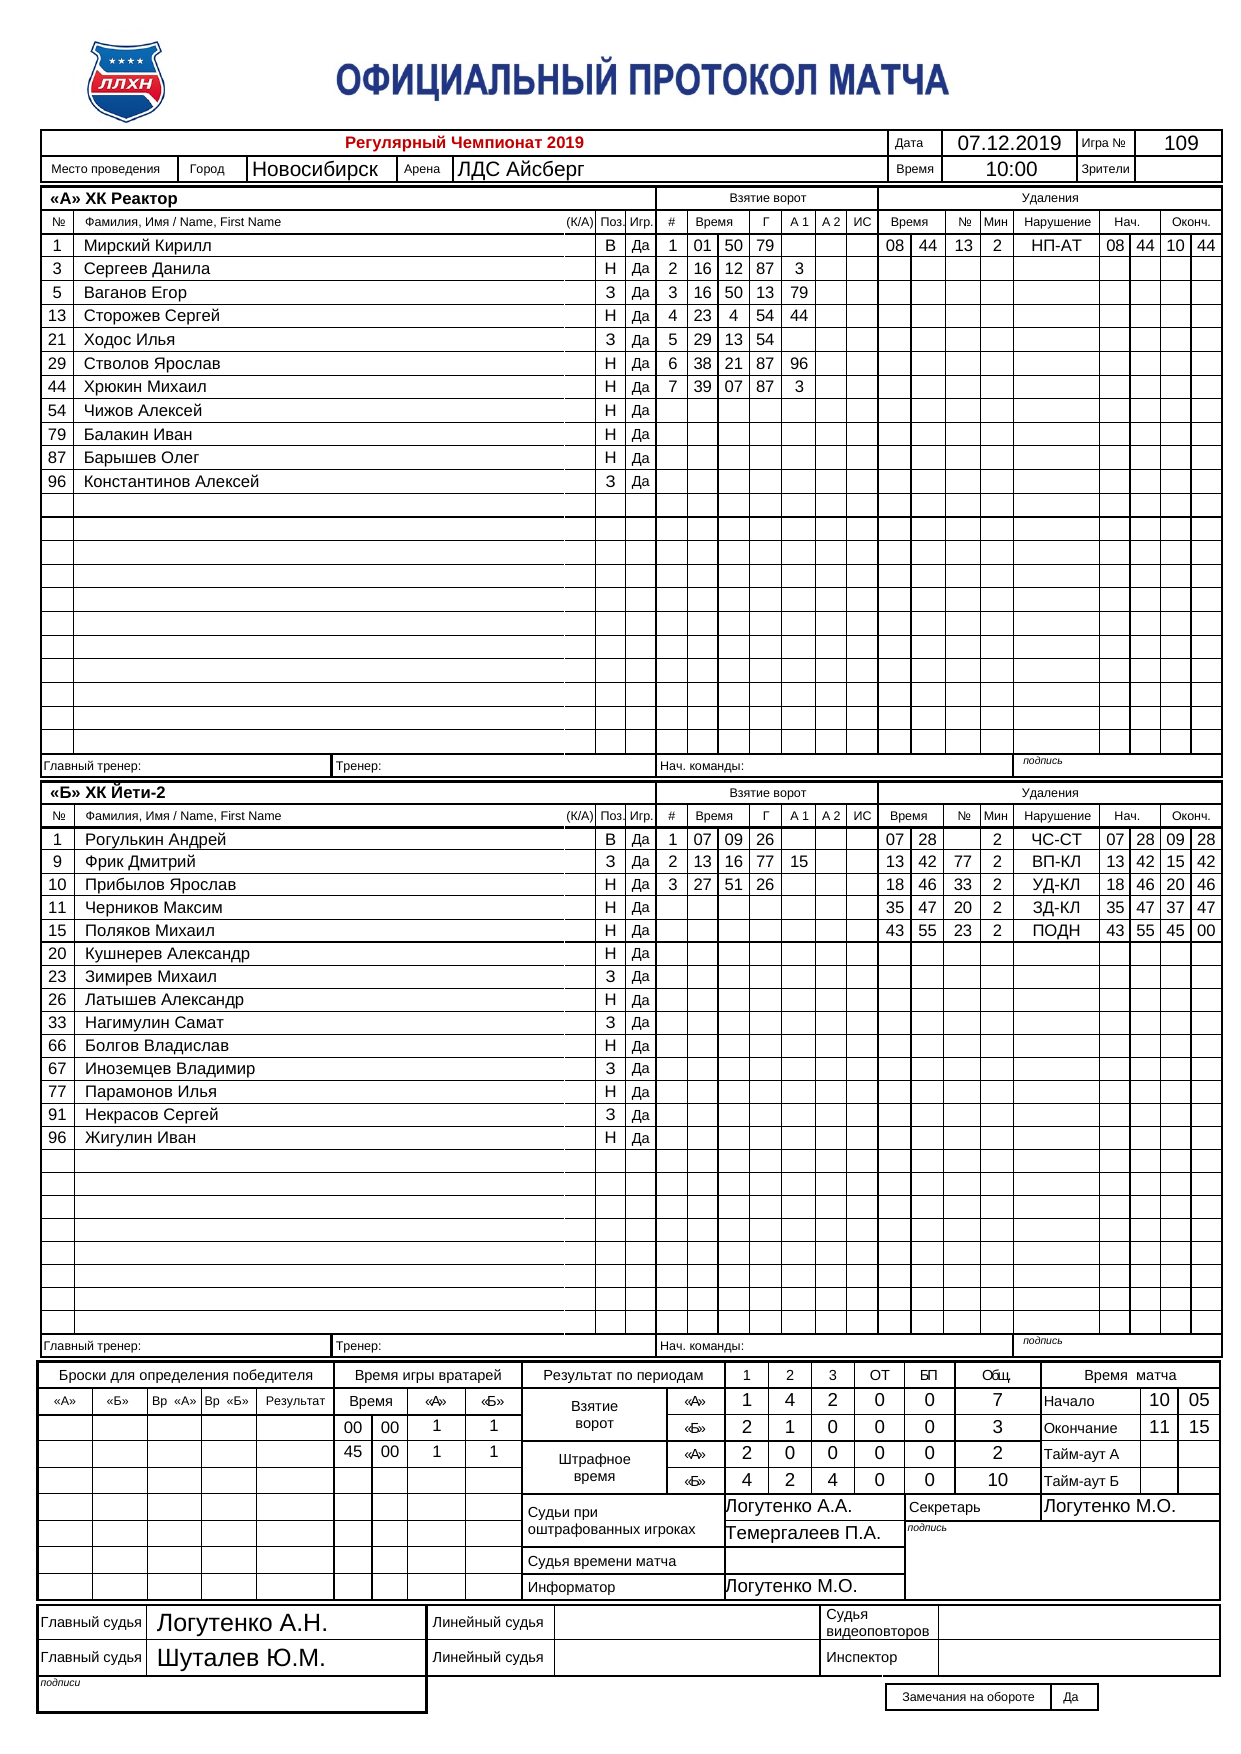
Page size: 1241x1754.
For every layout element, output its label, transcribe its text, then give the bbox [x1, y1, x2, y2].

table_cell 01 [688, 235, 717, 256]
table_cell Да [626, 1104, 655, 1126]
table_cell [847, 494, 877, 516]
table_cell НП-АТ [1014, 235, 1099, 256]
table_cell 07 [1100, 829, 1129, 849]
table_cell Зимирев Михаил [75, 966, 564, 987]
table_cell [912, 1035, 943, 1057]
table_cell [1131, 518, 1160, 540]
table_cell [719, 636, 749, 658]
table_cell [944, 1012, 980, 1033]
table_cell 0 [855, 1415, 904, 1440]
table_cell [719, 943, 749, 964]
table_cell Да [626, 257, 655, 280]
table_cell 44 [1192, 235, 1221, 256]
table_cell [879, 943, 910, 964]
table_cell [657, 1288, 687, 1310]
table_cell [847, 352, 877, 374]
table_cell 0 [905, 1442, 954, 1467]
table_cell 23 [688, 305, 717, 327]
table_cell [565, 1196, 595, 1218]
table_cell [782, 659, 815, 682]
table_cell [1161, 1242, 1190, 1264]
table_cell Стволов Ярослав [74, 352, 564, 374]
table_cell [74, 730, 564, 753]
table_cell 2 [657, 257, 687, 280]
table_cell [202, 1468, 256, 1493]
table_cell Да [626, 874, 655, 895]
table_cell [719, 588, 749, 611]
table_cell # [657, 211, 687, 233]
table_cell [1161, 683, 1190, 706]
table_cell [565, 1311, 595, 1333]
table_cell [816, 1242, 846, 1264]
table_cell [373, 1494, 407, 1520]
table_cell [782, 1012, 815, 1033]
table_cell [750, 730, 781, 753]
table_header 1 [726, 1363, 768, 1387]
table_cell [257, 1547, 333, 1573]
table_cell [847, 1104, 877, 1126]
table_cell Игр. [626, 211, 655, 233]
table_cell 45 [335, 1441, 371, 1467]
table_cell [1131, 305, 1160, 327]
table_cell [981, 470, 1013, 493]
table_cell [981, 281, 1013, 303]
table_cell Главный тренер: [42, 1335, 330, 1356]
table_cell [946, 352, 980, 374]
table_cell [93, 1468, 147, 1493]
table_cell [148, 1547, 201, 1573]
table_cell [981, 446, 1013, 469]
table_cell А 2 [816, 211, 846, 233]
table_cell [981, 943, 1013, 964]
table_cell 0 [769, 1442, 811, 1467]
table_cell [719, 1150, 749, 1172]
table_cell [626, 518, 655, 540]
table_cell [912, 707, 945, 729]
table_cell Парамонов Илья [75, 1081, 564, 1103]
table_cell [1014, 966, 1099, 987]
table_cell [1014, 1311, 1099, 1333]
table_cell [657, 518, 687, 540]
table_cell [466, 1468, 521, 1493]
table_cell [93, 1574, 147, 1599]
table_cell Да [626, 470, 655, 493]
table_cell [719, 423, 749, 445]
table_cell [847, 1081, 877, 1103]
table_cell [719, 565, 749, 587]
table_cell [42, 612, 73, 634]
table_cell [1100, 1081, 1129, 1103]
table_cell Поляков Михаил [75, 920, 564, 941]
table_cell [847, 541, 877, 564]
table_cell 1 [42, 235, 73, 256]
table_cell Черников Максим [75, 896, 564, 918]
table_cell [816, 1058, 846, 1079]
table_cell [719, 896, 749, 918]
table_cell [879, 1173, 910, 1195]
table_cell [466, 1547, 521, 1573]
table_cell [946, 494, 980, 516]
table_cell [1014, 683, 1099, 706]
table_cell 7 [956, 1389, 1040, 1413]
table_cell Барышев Олег [74, 446, 564, 469]
table_cell Логутенко А.Н. [147, 1606, 425, 1639]
table_cell [1014, 494, 1099, 516]
table_cell [1100, 541, 1129, 564]
table_cell [944, 1127, 980, 1149]
table_cell Оконч. [1161, 211, 1221, 233]
table_cell Линейный судья [428, 1640, 554, 1675]
table_cell [719, 683, 749, 706]
table_cell Да [626, 281, 655, 303]
table_cell [202, 1574, 256, 1599]
table_cell [688, 1012, 717, 1033]
table_cell [565, 707, 595, 729]
table_cell [565, 659, 595, 682]
table_cell [912, 636, 945, 658]
table_cell [626, 1265, 655, 1287]
table_cell [1131, 1150, 1160, 1172]
table_cell [596, 636, 625, 658]
table_cell [1161, 376, 1190, 398]
table_cell [847, 1196, 877, 1218]
table_cell [74, 518, 564, 540]
table_cell 09 [719, 829, 749, 849]
table_cell [847, 281, 877, 303]
table_cell [202, 1494, 256, 1520]
table_cell [847, 1265, 877, 1287]
table_cell УД-КЛ [1014, 874, 1099, 895]
table_cell [657, 896, 687, 918]
table_cell [879, 683, 910, 706]
table_cell 2 [981, 850, 1013, 872]
table_cell [946, 328, 980, 351]
table_cell [596, 683, 625, 706]
table_cell [1014, 423, 1099, 445]
table_cell 15 [1179, 1415, 1219, 1440]
table_cell 08 [1100, 235, 1129, 256]
table_cell Линейный судья [428, 1606, 554, 1639]
table_cell [596, 730, 625, 753]
table_cell [1192, 494, 1221, 516]
table_cell 15 [42, 920, 74, 941]
table_cell [847, 470, 877, 493]
table_cell [879, 518, 910, 540]
table_cell Инспектор [821, 1640, 938, 1675]
table_cell [816, 1012, 846, 1033]
table_cell [1014, 659, 1099, 682]
table_cell 00 [373, 1416, 407, 1440]
table_cell [879, 1127, 910, 1149]
table_cell 4 [657, 305, 687, 327]
table_cell [944, 966, 980, 987]
table_cell [879, 1150, 910, 1172]
table_cell ЛДС Айсберг [454, 157, 887, 181]
table_cell Тайм-аут А [1042, 1441, 1140, 1467]
table_cell [719, 730, 749, 753]
table_cell [879, 305, 910, 327]
table_cell [565, 896, 595, 918]
table_cell [816, 966, 846, 987]
table_cell [946, 518, 980, 540]
table_cell [816, 1173, 846, 1195]
table_cell [466, 1494, 521, 1520]
table_cell [1192, 683, 1221, 706]
table_cell [257, 1494, 333, 1520]
table_cell [1192, 588, 1221, 611]
table_cell [657, 541, 687, 564]
table_cell [944, 1242, 980, 1264]
table_cell [1161, 707, 1190, 729]
table_cell Латышев Александр [75, 989, 564, 1011]
table_cell [750, 541, 781, 564]
table_cell [1014, 943, 1099, 964]
table_cell [1192, 1104, 1221, 1126]
table_cell [816, 518, 846, 540]
table_cell 28 [1131, 829, 1160, 849]
table_cell [657, 423, 687, 445]
table_cell [1100, 707, 1129, 729]
table_cell [946, 636, 980, 658]
table_cell ИС [847, 211, 877, 233]
table_cell [912, 1219, 943, 1241]
table_cell [1161, 565, 1190, 587]
table_cell 0 [812, 1442, 854, 1467]
table_cell [688, 1081, 717, 1103]
table_cell [847, 1173, 877, 1195]
table_header 109 [1136, 131, 1221, 155]
table_cell [750, 565, 781, 587]
table_cell [981, 423, 1013, 445]
table_cell [782, 943, 815, 964]
table_cell [816, 1035, 846, 1057]
table_cell 21 [719, 352, 749, 374]
table_cell 0 [905, 1389, 954, 1413]
table_cell 2 [981, 874, 1013, 895]
table_cell [847, 1288, 877, 1310]
table_cell Иноземцев Владимир [75, 1058, 564, 1079]
table_cell [565, 612, 595, 634]
table_cell [1192, 1012, 1221, 1033]
table_cell 3 [657, 874, 687, 895]
table_cell [1014, 565, 1099, 587]
table_cell [944, 829, 980, 849]
table_cell [657, 1058, 687, 1079]
table_cell [1100, 1288, 1129, 1310]
table_cell [816, 920, 846, 941]
table_cell 54 [42, 399, 73, 422]
table_cell [719, 1288, 749, 1310]
table_cell [981, 683, 1013, 706]
table_cell 4 [726, 1468, 768, 1493]
table_cell [688, 470, 717, 493]
table_cell [816, 328, 846, 351]
table_cell [688, 659, 717, 682]
table_cell [816, 1127, 846, 1149]
table_cell [1192, 1196, 1221, 1218]
table_cell «Б» [668, 1468, 724, 1493]
table_cell [1131, 565, 1160, 587]
table_cell [74, 636, 564, 658]
table_cell [74, 683, 564, 706]
table_cell № [946, 211, 980, 233]
table_cell [879, 588, 910, 611]
table_cell [1100, 989, 1129, 1011]
table_cell 1 [769, 1415, 811, 1440]
table_cell [946, 446, 980, 469]
table_cell [565, 829, 595, 849]
table_cell Фамилия, Имя / Name, First Name [75, 805, 565, 826]
table_cell [657, 730, 687, 753]
table_cell [946, 257, 980, 280]
table_cell Нагимулин Самат [75, 1012, 564, 1033]
table_cell [847, 1127, 877, 1149]
table_cell [1192, 636, 1221, 658]
table_cell [1014, 1288, 1099, 1310]
table_cell 1 [408, 1441, 465, 1467]
table_cell 10 [1161, 235, 1190, 256]
table_cell [939, 1640, 1219, 1675]
table_cell Тренер: [333, 755, 655, 776]
table_header БП [905, 1363, 954, 1387]
table_cell 09 [1161, 829, 1190, 849]
table_cell [626, 1173, 655, 1195]
table_cell [1192, 943, 1221, 964]
table_cell [555, 1606, 819, 1639]
table_cell [782, 494, 815, 516]
table_cell [946, 423, 980, 445]
table_cell [1192, 1288, 1221, 1310]
table_cell [75, 1288, 564, 1310]
table_cell 3 [657, 281, 687, 303]
table_cell [847, 612, 877, 634]
table_cell [816, 541, 846, 564]
table_cell [1100, 1058, 1129, 1079]
table_cell [688, 1104, 717, 1126]
table_cell [1014, 1196, 1099, 1218]
table_cell [782, 829, 815, 849]
table_cell Поз. [596, 211, 625, 233]
table_cell [688, 1173, 717, 1195]
table_cell [75, 1173, 564, 1195]
table_cell 10 [956, 1468, 1040, 1493]
table_cell [565, 565, 595, 587]
table_cell [1131, 636, 1160, 658]
table_cell [1192, 659, 1221, 682]
table_cell [719, 446, 749, 469]
table_cell 16 [688, 257, 717, 280]
table_cell [946, 683, 980, 706]
table_cell Да [626, 399, 655, 422]
table_cell 16 [719, 850, 749, 872]
table_cell [816, 1265, 846, 1287]
table_cell Кушнерев Александр [75, 943, 564, 964]
table_cell [847, 874, 877, 895]
table_cell Нач. команды: [657, 755, 1012, 776]
table_cell [1131, 446, 1160, 469]
table_cell [750, 1173, 781, 1195]
table_cell 44 [912, 235, 945, 256]
table_cell [1131, 1081, 1160, 1103]
table_cell [782, 920, 815, 941]
table_cell Прибылов Ярослав [75, 874, 564, 895]
table_cell [879, 1104, 910, 1126]
table_cell [879, 1265, 910, 1287]
table_cell [1192, 1127, 1221, 1149]
table_cell [74, 565, 564, 587]
table_cell [879, 257, 910, 280]
table_cell [879, 565, 910, 587]
table_cell [719, 989, 749, 1011]
table_cell [782, 707, 815, 729]
table_cell 55 [1131, 920, 1160, 941]
table_cell [657, 1265, 687, 1287]
table_cell [657, 659, 687, 682]
table_cell [657, 707, 687, 729]
table_cell [816, 829, 846, 849]
table_cell [75, 1196, 564, 1218]
table_cell [1192, 1035, 1221, 1057]
table_cell подписи [39, 1677, 425, 1711]
table_cell [816, 352, 846, 374]
table_cell [148, 1441, 201, 1467]
table_cell [1141, 1441, 1177, 1467]
table_cell [879, 966, 910, 987]
table_cell [1192, 281, 1221, 303]
table_cell 87 [750, 257, 781, 280]
table_cell 42 [912, 850, 943, 872]
table_cell [782, 1127, 815, 1149]
table_cell [847, 829, 877, 849]
table_cell [816, 1311, 846, 1333]
table_cell 00 [373, 1441, 407, 1467]
table_cell [565, 1288, 595, 1310]
table_cell [1014, 328, 1099, 351]
table_cell [750, 1127, 781, 1149]
table_cell [879, 1288, 910, 1310]
table_cell [93, 1441, 147, 1467]
table_cell 79 [782, 281, 815, 303]
table_cell [912, 470, 945, 493]
table_cell Главный судья [39, 1640, 146, 1675]
table_cell [1100, 636, 1129, 658]
table_cell Рогулькин Андрей [75, 829, 564, 849]
table_cell [782, 446, 815, 469]
table_header Время матча [1042, 1363, 1219, 1387]
table_cell [565, 1150, 595, 1172]
table_cell [750, 659, 781, 682]
table_cell [719, 659, 749, 682]
table_cell [912, 612, 945, 634]
table_cell [816, 896, 846, 918]
table_cell [1131, 1173, 1160, 1195]
table_cell [816, 1150, 846, 1172]
table_cell [1192, 470, 1221, 493]
table_cell [847, 659, 877, 682]
table_cell [847, 1150, 877, 1172]
table_cell [719, 1242, 749, 1264]
table_cell 10:00 [943, 157, 1076, 181]
table_cell [1136, 157, 1221, 181]
table_cell [657, 612, 687, 634]
table_cell [688, 636, 717, 658]
table_header Удаления [879, 188, 1221, 209]
table_cell 55 [912, 920, 943, 941]
table_header 3 [812, 1363, 854, 1387]
table_cell Балакин Иван [74, 423, 564, 445]
table_cell [626, 659, 655, 682]
table_cell [1014, 305, 1099, 327]
table_cell [688, 920, 717, 941]
table_cell [782, 1150, 815, 1172]
table_cell [879, 446, 910, 469]
table_cell [750, 636, 781, 658]
table_cell [912, 541, 945, 564]
table_cell [782, 541, 815, 564]
table_cell [1131, 328, 1160, 351]
table_cell [1161, 423, 1190, 445]
table_cell [1161, 1311, 1190, 1333]
table_cell [946, 588, 980, 611]
table_cell ИС [847, 805, 877, 826]
table_cell [626, 565, 655, 587]
table_cell [816, 446, 846, 469]
table_cell Да [626, 989, 655, 1011]
table_cell [879, 1035, 910, 1057]
table_cell [1192, 541, 1221, 564]
table_cell [1161, 1012, 1190, 1033]
table_cell [981, 659, 1013, 682]
table_cell Нач. [1100, 805, 1160, 826]
table_cell ЧС-СТ [1014, 829, 1099, 849]
table_cell [981, 1012, 1013, 1033]
table_cell [1192, 1242, 1221, 1264]
table_cell [912, 1127, 943, 1149]
table_cell [626, 588, 655, 611]
table_cell [816, 636, 846, 658]
table_cell [335, 1468, 371, 1493]
table_cell [719, 1012, 749, 1033]
table_cell [657, 943, 687, 964]
table_cell [912, 565, 945, 587]
table_cell З [596, 1104, 625, 1126]
table_cell [879, 470, 910, 493]
table_cell [1099, 1682, 1220, 1711]
table_header Игра № [1078, 131, 1134, 155]
table_cell [1014, 541, 1099, 564]
table_cell [466, 1521, 521, 1546]
table_cell [719, 1127, 749, 1149]
table_cell 00 [1192, 920, 1221, 941]
table_cell [596, 1311, 625, 1333]
table_cell Результат [257, 1389, 333, 1413]
table_cell [816, 874, 846, 895]
table_cell [879, 1219, 910, 1241]
table_cell 2 [812, 1389, 854, 1413]
table_cell [750, 1265, 781, 1287]
table_cell [847, 1035, 877, 1057]
table_cell [981, 494, 1013, 516]
table_cell [1192, 730, 1221, 753]
table_cell [750, 683, 781, 706]
table_cell 07 [688, 829, 717, 849]
table_cell [688, 399, 717, 422]
table_cell [782, 588, 815, 611]
table_cell 27 [688, 874, 717, 895]
table_cell 79 [42, 423, 73, 445]
table_cell [981, 1219, 1013, 1241]
table_cell [816, 305, 846, 327]
table_cell Ходос Илья [74, 328, 564, 351]
table_cell [946, 281, 980, 303]
table_cell [1100, 1127, 1129, 1149]
table_cell [565, 850, 595, 872]
table_cell [1131, 1035, 1160, 1057]
table_cell 67 [42, 1058, 74, 1079]
table_cell [565, 328, 595, 351]
table_cell [750, 1242, 781, 1264]
table_cell [657, 399, 687, 422]
table_cell 44 [782, 305, 815, 327]
table_cell 2 [657, 850, 687, 872]
table_cell [816, 1104, 846, 1126]
table_cell 2 [956, 1442, 1040, 1467]
table_cell [883, 1677, 1220, 1681]
table_cell [657, 1150, 687, 1172]
table_cell [565, 494, 595, 516]
table_header «А» ХК Реактор [42, 188, 655, 209]
table_cell [944, 1058, 980, 1079]
table_cell [782, 1035, 815, 1057]
table_cell [816, 588, 846, 611]
table_cell [1179, 1441, 1219, 1467]
table_cell [1161, 636, 1190, 658]
table_cell [657, 920, 687, 941]
table_cell 15 [782, 850, 815, 872]
table_cell 23 [42, 966, 74, 987]
table_cell 33 [944, 874, 980, 895]
table_cell Сторожев Сергей [74, 305, 564, 327]
table_cell Мирский Кирилл [74, 235, 564, 256]
table_cell [847, 730, 877, 753]
table_cell [1100, 376, 1129, 398]
table_cell [688, 730, 717, 753]
table_cell Информатор [523, 1575, 724, 1599]
table_cell [1100, 966, 1129, 987]
table_cell [335, 1574, 371, 1599]
table_cell [1192, 1150, 1221, 1172]
table_cell З [596, 1012, 625, 1033]
table_cell [148, 1574, 201, 1599]
table_cell 77 [750, 850, 781, 872]
table_cell [847, 683, 877, 706]
table_cell Темергалеев П.А. [726, 1521, 904, 1546]
table_cell [626, 1219, 655, 1241]
table_cell 77 [944, 850, 980, 872]
table_cell [1161, 494, 1190, 516]
table_cell Да [626, 896, 655, 918]
table_cell [74, 707, 564, 729]
table_cell 42 [1192, 850, 1221, 872]
table_cell З [596, 850, 625, 872]
table_cell Да [626, 943, 655, 964]
table_cell [688, 966, 717, 987]
table_cell [782, 1219, 815, 1241]
table_cell 1 [726, 1389, 768, 1413]
table_header Да [1052, 1685, 1097, 1709]
table_cell [42, 518, 73, 540]
table_cell [946, 541, 980, 564]
table_cell 77 [42, 1081, 74, 1103]
table_cell [981, 399, 1013, 422]
table_cell [847, 920, 877, 941]
table_cell [1161, 588, 1190, 611]
table_cell [816, 1196, 846, 1218]
table_cell [39, 1416, 92, 1440]
table_cell [1131, 659, 1160, 682]
table_cell [816, 730, 846, 753]
table_cell [816, 707, 846, 729]
table_cell [879, 636, 910, 658]
table_cell [1161, 1035, 1190, 1057]
table_cell [657, 494, 687, 516]
table_cell [1161, 966, 1190, 987]
table_cell [912, 518, 945, 540]
table_cell [1131, 707, 1160, 729]
table_cell [944, 1288, 980, 1310]
table_cell Фрик Дмитрий [75, 850, 564, 872]
table_cell [782, 518, 815, 540]
table_cell [408, 1521, 465, 1546]
table_cell [782, 1265, 815, 1287]
table_cell [750, 1311, 781, 1333]
table_cell [42, 707, 73, 729]
table_cell [750, 1150, 781, 1172]
table_cell [75, 1265, 564, 1287]
table_cell 0 [855, 1389, 904, 1413]
table_cell Жигулин Иван [75, 1127, 564, 1149]
table_cell Шуталев Ю.М. [147, 1640, 425, 1675]
table_cell [912, 659, 945, 682]
table_cell [816, 1219, 846, 1241]
table_cell [596, 1288, 625, 1310]
table_cell [1100, 328, 1129, 351]
table_cell [373, 1521, 407, 1546]
table_cell А 2 [816, 805, 846, 826]
table_cell 2 [769, 1468, 811, 1493]
table_cell [565, 541, 595, 564]
table_cell [879, 730, 910, 753]
table_cell [1131, 612, 1160, 634]
table_cell [657, 1104, 687, 1126]
table_cell [93, 1547, 147, 1573]
table_cell [148, 1468, 201, 1493]
table_cell [688, 943, 717, 964]
table_cell [912, 588, 945, 611]
table_cell [912, 730, 945, 753]
table_cell 4 [769, 1389, 811, 1413]
table_cell [946, 707, 980, 729]
table_cell 50 [719, 281, 749, 303]
table_cell «Б» [668, 1415, 724, 1440]
table_cell [657, 1196, 687, 1218]
table_cell [912, 305, 945, 327]
table_cell Тайм-аут Б [1042, 1468, 1140, 1493]
table_cell 26 [750, 829, 781, 849]
table_cell [42, 636, 73, 658]
table_cell [1100, 518, 1129, 540]
table_cell [565, 399, 595, 422]
table_header Взятие ворот [657, 188, 877, 209]
table_cell [1100, 470, 1129, 493]
table_cell [1131, 730, 1160, 753]
table_cell [1014, 1265, 1099, 1287]
table_cell [912, 1242, 943, 1264]
table_cell [74, 588, 564, 611]
table_cell [981, 1311, 1013, 1333]
table_cell 35 [1100, 896, 1129, 918]
table_cell 7 [657, 376, 687, 398]
table_cell [847, 1058, 877, 1079]
table_cell [1014, 1150, 1099, 1172]
table_cell [428, 1677, 882, 1711]
table_cell [944, 1173, 980, 1195]
table_cell 1 [657, 235, 687, 256]
table_cell [1014, 1219, 1099, 1241]
table_cell [719, 707, 749, 729]
table_cell [1014, 636, 1099, 658]
table_cell [847, 588, 877, 611]
table_cell [565, 989, 595, 1011]
table_cell [750, 943, 781, 964]
table_cell Логутенко М.О. [726, 1575, 904, 1599]
table_cell [1161, 612, 1190, 634]
table_cell Главный тренер: [42, 755, 330, 776]
table_cell Начало [1042, 1389, 1140, 1413]
table_cell Арена [398, 157, 452, 181]
table_cell [750, 1219, 781, 1241]
table_cell [782, 470, 815, 493]
table_cell [565, 730, 595, 753]
table_cell [657, 636, 687, 658]
table_cell [75, 1150, 564, 1172]
table_cell [565, 423, 595, 445]
table_cell [816, 235, 846, 256]
table_cell Вр «А» [148, 1389, 201, 1413]
table_cell Н [596, 1127, 625, 1149]
table_cell [782, 730, 815, 753]
table_cell [626, 707, 655, 729]
table_header 07.12.2019 [943, 131, 1076, 155]
table_cell Н [596, 874, 625, 895]
table_cell З [596, 281, 625, 303]
table_cell [981, 1150, 1013, 1172]
table_cell [1100, 1012, 1129, 1033]
table_cell [657, 588, 687, 611]
table_cell [782, 896, 815, 918]
table_cell Да [626, 829, 655, 849]
table_header Удаления [879, 783, 1221, 803]
table_header Результат по периодам [523, 1363, 724, 1387]
table_cell 43 [1100, 920, 1129, 941]
table_header Общ. [956, 1363, 1040, 1387]
table_cell [1014, 470, 1099, 493]
table_cell [912, 1150, 943, 1172]
table_cell [1161, 257, 1190, 280]
table_cell [816, 943, 846, 964]
table_cell [688, 1127, 717, 1149]
table_cell [74, 541, 564, 564]
table_cell 66 [42, 1035, 74, 1057]
table_cell [912, 1104, 943, 1126]
table_cell 28 [1192, 829, 1221, 849]
table_cell [1161, 446, 1190, 469]
table_cell [596, 494, 625, 516]
table_cell 0 [905, 1415, 954, 1440]
table_cell 10 [1141, 1389, 1177, 1413]
table_cell [39, 1547, 92, 1573]
table_cell 0 [855, 1442, 904, 1467]
table_cell [1131, 1242, 1160, 1264]
table_cell [42, 1219, 74, 1241]
table_cell [373, 1468, 407, 1493]
table_cell [335, 1547, 371, 1573]
table_cell [565, 874, 595, 895]
table_cell Да [626, 966, 655, 987]
table_cell [981, 966, 1013, 987]
table_cell [981, 376, 1013, 398]
table_cell [879, 989, 910, 1011]
table_cell [750, 399, 781, 422]
table_cell [596, 707, 625, 729]
table_cell 13 [1100, 850, 1129, 872]
table_cell [912, 257, 945, 280]
table_cell Нарушение [1014, 211, 1099, 233]
table_cell [1100, 281, 1129, 303]
table_cell Да [626, 328, 655, 351]
table_cell [1192, 565, 1221, 587]
table_cell [879, 1196, 910, 1218]
table_cell [1161, 1288, 1190, 1310]
table_cell 87 [750, 352, 781, 374]
table_cell 44 [42, 376, 73, 398]
table_cell Н [596, 1081, 625, 1103]
table_cell Да [626, 235, 655, 256]
table_cell № [42, 805, 74, 826]
table_cell [1192, 1173, 1221, 1195]
table_cell [782, 1058, 815, 1079]
table_cell Судья видеоповторов [821, 1606, 938, 1639]
table_cell 21 [42, 328, 73, 351]
table_cell [981, 328, 1013, 351]
table_cell [782, 423, 815, 445]
table_cell [782, 1173, 815, 1195]
table_cell [981, 1196, 1013, 1218]
table_cell [657, 1311, 687, 1333]
table_cell [816, 257, 846, 280]
table_cell [912, 1265, 943, 1287]
table_cell З [596, 328, 625, 351]
table_cell [1161, 1150, 1190, 1172]
table_cell [1014, 399, 1099, 422]
table_cell «Б» [93, 1389, 147, 1413]
table_cell [565, 1058, 595, 1079]
table_cell Н [596, 305, 625, 327]
table_cell Н [596, 376, 625, 398]
table_cell [1100, 683, 1129, 706]
table_cell [373, 1547, 407, 1573]
table_header Взятие ворот [657, 783, 877, 803]
table_cell 47 [1131, 896, 1160, 918]
table_cell [719, 470, 749, 493]
table_cell [657, 683, 687, 706]
table_cell [1131, 541, 1160, 564]
table_cell [408, 1494, 465, 1520]
table_cell 15 [1161, 850, 1190, 872]
table_cell [1014, 352, 1099, 374]
table_cell [1161, 1196, 1190, 1218]
table_cell [912, 943, 943, 964]
table_cell [946, 470, 980, 493]
table_cell 2 [981, 920, 1013, 941]
table_cell [565, 281, 595, 303]
table_cell Поз. [596, 805, 625, 826]
table_cell [1161, 281, 1190, 303]
table_cell [1131, 1265, 1160, 1287]
table_cell 2 [981, 829, 1013, 849]
table_cell [1192, 1219, 1221, 1241]
table_cell Игр. [626, 805, 655, 826]
table_cell [1014, 588, 1099, 611]
table_cell Да [626, 376, 655, 398]
table_cell [719, 1219, 749, 1241]
table_cell [847, 989, 877, 1011]
table_cell [847, 399, 877, 422]
table_cell [42, 1311, 74, 1333]
table_cell [981, 707, 1013, 729]
table_cell 18 [879, 874, 910, 895]
table_cell [42, 659, 73, 682]
table_cell [1100, 1104, 1129, 1126]
table_cell 46 [1192, 874, 1221, 895]
table_cell [782, 612, 815, 634]
table_cell 37 [1161, 896, 1190, 918]
table_cell [946, 659, 980, 682]
table_cell [1192, 707, 1221, 729]
table_cell [1131, 399, 1160, 422]
table_cell [42, 683, 73, 706]
table_cell [42, 1150, 74, 1172]
table_cell [688, 1196, 717, 1218]
table_cell Да [626, 446, 655, 469]
table_cell [782, 235, 815, 256]
table_cell 47 [1192, 896, 1221, 918]
table_cell Главный судья [39, 1606, 146, 1639]
table_cell [879, 1058, 910, 1079]
table_cell [1192, 257, 1221, 280]
table_cell [912, 1311, 943, 1333]
table_cell [847, 1219, 877, 1241]
table_cell [782, 636, 815, 658]
table_cell [1161, 1104, 1190, 1126]
table_cell [1100, 612, 1129, 634]
table_cell 0 [812, 1415, 854, 1440]
table_cell Некрасов Сергей [75, 1104, 564, 1126]
table_cell [688, 518, 717, 540]
table_cell [719, 1196, 749, 1218]
table_cell [75, 1311, 564, 1333]
table_cell [565, 636, 595, 658]
table_cell [981, 1288, 1013, 1310]
table_cell 47 [912, 896, 943, 918]
table_cell [816, 683, 846, 706]
table_cell [1014, 1081, 1099, 1103]
table_cell Да [626, 423, 655, 445]
table_cell [626, 1288, 655, 1310]
table_cell [750, 518, 781, 540]
table_cell [657, 1219, 687, 1241]
table_cell [912, 966, 943, 987]
table_cell Секретарь [906, 1495, 1040, 1520]
table_cell 42 [1131, 850, 1160, 872]
table_cell [1131, 470, 1160, 493]
table_cell [1100, 423, 1129, 445]
table_cell [847, 1311, 877, 1333]
table_cell [1192, 328, 1221, 351]
table_cell 35 [879, 896, 910, 918]
table_cell [1192, 966, 1221, 987]
table_cell [626, 1242, 655, 1264]
table_cell 07 [879, 829, 910, 849]
table_cell [1100, 1173, 1129, 1195]
table_cell [42, 588, 73, 611]
table_cell [565, 305, 595, 327]
table_cell [657, 470, 687, 493]
table_cell Нач. команды: [657, 1335, 1012, 1356]
table_cell [1131, 966, 1160, 987]
table_cell [981, 1242, 1013, 1264]
table_cell [1192, 1311, 1221, 1333]
table_cell [1131, 1104, 1160, 1126]
table_cell [596, 565, 625, 587]
table_cell [565, 683, 595, 706]
table_cell [74, 659, 564, 682]
table_cell [912, 1196, 943, 1218]
table_cell [912, 1173, 943, 1195]
table_cell [596, 1150, 625, 1172]
table_cell [750, 1196, 781, 1218]
table_cell [408, 1547, 465, 1573]
table_cell [688, 707, 717, 729]
table_cell [1014, 1104, 1099, 1126]
table_cell [626, 1311, 655, 1333]
table_cell 4 [719, 305, 749, 327]
table_cell [1161, 1265, 1190, 1287]
table_cell [42, 541, 73, 564]
table_cell А 1 [782, 805, 815, 826]
table_cell [565, 518, 595, 540]
table_cell 11 [1141, 1415, 1177, 1440]
table_cell [981, 1081, 1013, 1103]
table_cell [1161, 518, 1190, 540]
table_cell [912, 683, 945, 706]
table_cell [719, 1265, 749, 1287]
table_cell 3 [782, 257, 815, 280]
table_cell [879, 281, 910, 303]
table_cell «А» [668, 1389, 724, 1413]
table_cell [565, 257, 595, 280]
table_cell 54 [750, 305, 781, 327]
table_cell [782, 1196, 815, 1218]
table_cell [750, 446, 781, 469]
table_cell [1100, 1242, 1129, 1264]
table_cell [596, 1173, 625, 1195]
table_cell [1100, 1035, 1129, 1057]
table_cell Время [879, 211, 945, 233]
table_cell З [596, 1058, 625, 1079]
table_cell [750, 470, 781, 493]
table_cell [1161, 1058, 1190, 1079]
table_cell [782, 565, 815, 587]
table_cell [565, 1081, 595, 1103]
table_cell [847, 850, 877, 872]
table_cell [1192, 1265, 1221, 1287]
table_cell [847, 636, 877, 658]
table_cell [1014, 1173, 1099, 1195]
table_cell [657, 1127, 687, 1149]
table_cell [816, 989, 846, 1011]
table_cell [596, 518, 625, 540]
table_cell Взятие ворот [523, 1389, 666, 1440]
table_cell подпись [1014, 1335, 1221, 1356]
table_cell [257, 1574, 333, 1599]
table_cell [466, 1574, 521, 1599]
table_cell [75, 1242, 564, 1264]
table_cell [719, 541, 749, 564]
table_cell 96 [782, 352, 815, 374]
table_cell [879, 1081, 910, 1103]
table_cell 38 [688, 352, 717, 374]
table_cell [847, 565, 877, 587]
table_cell Да [626, 305, 655, 327]
table_cell Зрители [1078, 157, 1134, 181]
table_cell Н [596, 896, 625, 918]
table_cell 2 [726, 1415, 768, 1440]
table_cell [565, 1242, 595, 1264]
table_cell 1 [42, 829, 74, 849]
table_cell [565, 1012, 595, 1033]
table_cell [688, 1242, 717, 1264]
table_cell [1131, 1127, 1160, 1149]
table_cell (К/А) [565, 805, 595, 826]
table_cell [1192, 423, 1221, 445]
table_cell [847, 1242, 877, 1264]
table_cell [148, 1416, 201, 1440]
table_cell Да [626, 1012, 655, 1033]
table_cell Ваганов Егор [74, 281, 564, 303]
table_cell [1161, 730, 1190, 753]
table_cell [565, 235, 595, 256]
table_cell [816, 423, 846, 445]
table_cell [944, 1081, 980, 1103]
table_cell 46 [1131, 874, 1160, 895]
table_cell [1192, 352, 1221, 374]
table_cell Место проведения [42, 157, 177, 181]
table_cell 0 [855, 1468, 904, 1493]
table_cell [981, 588, 1013, 611]
table_cell [750, 1081, 781, 1103]
table_cell [1131, 989, 1160, 1011]
table_cell [565, 376, 595, 398]
table_cell [42, 1288, 74, 1310]
table_cell 29 [688, 328, 717, 351]
table_cell [1161, 328, 1190, 351]
table_cell [688, 989, 717, 1011]
table_cell З [596, 966, 625, 987]
table_cell [879, 1012, 910, 1033]
table_cell [626, 494, 655, 516]
table_cell [719, 612, 749, 634]
table_cell Сергеев Данила [74, 257, 564, 280]
table_cell В [596, 235, 625, 256]
table_cell [688, 423, 717, 445]
table_cell [596, 659, 625, 682]
table_cell [912, 1012, 943, 1033]
table_cell [42, 1196, 74, 1218]
table_cell [981, 518, 1013, 540]
table_cell [1014, 1242, 1099, 1264]
table_cell 12 [719, 257, 749, 280]
table_header Время игры вратарей [335, 1363, 521, 1387]
table_cell [719, 1035, 749, 1057]
table_cell [257, 1468, 333, 1493]
table_cell [688, 1058, 717, 1079]
table_cell [657, 989, 687, 1011]
table_cell Г [750, 805, 781, 826]
table_cell 51 [719, 874, 749, 895]
table_cell [148, 1494, 201, 1520]
table_cell [719, 966, 749, 987]
table_cell [847, 235, 877, 256]
table_cell [946, 730, 980, 753]
table_cell [782, 683, 815, 706]
table_cell [565, 1035, 595, 1057]
table_cell [782, 966, 815, 987]
table_cell [688, 446, 717, 469]
table_cell [981, 1058, 1013, 1079]
table_cell 43 [879, 920, 910, 941]
table_cell [1100, 257, 1129, 280]
table_cell [782, 1242, 815, 1264]
table_header Регулярный Чемпионат 2019 [42, 131, 887, 155]
table_cell [847, 518, 877, 540]
table_cell Н [596, 943, 625, 964]
table_cell [555, 1640, 819, 1675]
table_cell [596, 541, 625, 564]
table_cell [1131, 494, 1160, 516]
table_cell 07 [719, 376, 749, 398]
table_cell [565, 1127, 595, 1149]
table_cell [565, 1104, 595, 1126]
table_cell 11 [42, 896, 74, 918]
table_cell Нарушение [1014, 805, 1099, 826]
table_cell Н [596, 352, 625, 374]
table_cell [1131, 1311, 1160, 1333]
table_cell [1014, 707, 1099, 729]
table_header «Б» ХК Йети-2 [42, 783, 655, 803]
table_cell [1161, 470, 1190, 493]
table_cell [944, 1035, 980, 1057]
table_cell [1131, 281, 1160, 303]
table_cell ПОДН [1014, 920, 1099, 941]
table_cell [782, 989, 815, 1011]
table_cell [816, 1288, 846, 1310]
table_cell [1014, 989, 1099, 1011]
table_cell [719, 1173, 749, 1195]
table_cell [816, 565, 846, 587]
table_cell [657, 446, 687, 469]
table_cell [847, 966, 877, 987]
table_cell [847, 305, 877, 327]
table_cell [981, 1173, 1013, 1195]
table_cell 08 [879, 235, 910, 256]
table_cell [688, 896, 717, 918]
table_cell 5 [657, 328, 687, 351]
table_cell [1131, 1196, 1160, 1218]
table_cell Да [626, 1035, 655, 1057]
table_cell Болгов Владислав [75, 1035, 564, 1057]
table_cell 2 [726, 1442, 768, 1467]
table_cell 18 [1100, 874, 1129, 895]
table_cell [626, 612, 655, 634]
table_cell [1131, 1058, 1160, 1079]
table_cell 23 [944, 920, 980, 941]
table_cell [1014, 730, 1099, 753]
table_header ОТ [855, 1363, 904, 1387]
table_cell 20 [944, 896, 980, 918]
table_cell [981, 1127, 1013, 1149]
table_cell [1161, 352, 1190, 374]
table_cell [944, 1150, 980, 1172]
table_cell [39, 1521, 92, 1546]
table_cell Да [626, 352, 655, 374]
table_cell [1014, 1058, 1099, 1079]
table_cell Тренер: [333, 1335, 655, 1356]
table_cell 3 [42, 257, 73, 280]
table_cell [912, 281, 945, 303]
table_cell [565, 352, 595, 374]
table_cell [912, 423, 945, 445]
table_cell [847, 328, 877, 351]
table_cell [939, 1606, 1219, 1639]
table_cell [565, 1265, 595, 1287]
table_cell [688, 494, 717, 516]
table_cell [981, 730, 1013, 753]
table_cell [657, 966, 687, 987]
table_cell [750, 1058, 781, 1079]
table_cell [42, 1242, 74, 1264]
table_cell Н [596, 399, 625, 422]
table_cell [688, 683, 717, 706]
table_cell Вр «Б» [202, 1389, 256, 1413]
table_header Дата [889, 131, 941, 155]
table_cell [847, 896, 877, 918]
table_cell [257, 1521, 333, 1546]
table_cell Чижов Алексей [74, 399, 564, 422]
table_cell [944, 1104, 980, 1126]
table_cell [1100, 1265, 1129, 1287]
table_cell 6 [657, 352, 687, 374]
table_cell [879, 423, 910, 445]
table_cell [816, 659, 846, 682]
table_cell [1014, 1012, 1099, 1033]
table_cell [596, 1242, 625, 1264]
table_cell [782, 1104, 815, 1126]
table_cell [1100, 659, 1129, 682]
table_cell [750, 989, 781, 1011]
table_cell [335, 1521, 371, 1546]
table_cell [688, 1311, 717, 1333]
table_cell 00 [335, 1416, 371, 1440]
table_cell [750, 423, 781, 445]
table_cell [565, 470, 595, 493]
table_cell [782, 399, 815, 422]
table_cell 13 [688, 850, 717, 872]
table_cell [912, 494, 945, 516]
table_cell 1 [408, 1416, 465, 1440]
table_cell [202, 1521, 256, 1546]
table_cell [657, 1242, 687, 1264]
table_cell Мин [981, 805, 1013, 826]
table_cell [74, 494, 564, 516]
table_cell [782, 1081, 815, 1103]
table_cell 33 [42, 1012, 74, 1033]
table_cell Да [626, 1127, 655, 1149]
table_cell [257, 1441, 333, 1467]
table_cell [657, 565, 687, 587]
table_cell [847, 707, 877, 729]
table_cell [1161, 1127, 1190, 1149]
table_cell [1161, 399, 1190, 422]
table_cell 26 [750, 874, 781, 895]
table_cell «Б » [466, 1389, 521, 1413]
table_cell Н [596, 446, 625, 469]
table_cell [816, 376, 846, 398]
table_cell подпись [1014, 755, 1221, 776]
table_cell [981, 352, 1013, 374]
table_cell [879, 1242, 910, 1264]
table_cell [1100, 730, 1129, 753]
table_cell [688, 1035, 717, 1057]
table_cell Фамилия, Имя / Name, First Name [74, 211, 565, 233]
table_cell [944, 943, 980, 964]
table_cell [1192, 1081, 1221, 1103]
table_cell [1192, 399, 1221, 422]
table_cell [816, 399, 846, 422]
table_cell [202, 1547, 256, 1573]
table_cell [657, 1081, 687, 1103]
table_cell [782, 1288, 815, 1310]
table_cell [39, 1441, 92, 1467]
table_cell 20 [42, 943, 74, 964]
table_cell 1 [466, 1441, 521, 1467]
table_cell [1100, 446, 1129, 469]
table_header 2 [769, 1363, 811, 1387]
table_cell А 1 [782, 211, 815, 233]
table_cell Мин [981, 211, 1013, 233]
table_cell [981, 541, 1013, 564]
table_cell [1100, 399, 1129, 422]
table_cell Время [335, 1389, 407, 1413]
table_cell Время [889, 157, 941, 181]
table_cell 1 [466, 1416, 521, 1440]
table_cell Время [688, 211, 749, 233]
table_cell Время [879, 805, 943, 826]
table_cell [816, 470, 846, 493]
table_cell 44 [1131, 235, 1160, 256]
table_cell [981, 636, 1013, 658]
table_cell [408, 1468, 465, 1493]
table_cell [1100, 588, 1129, 611]
table_cell [1161, 943, 1190, 964]
table_cell [879, 1311, 910, 1333]
table_cell 3 [782, 376, 815, 398]
table_cell [1131, 943, 1160, 964]
table_cell В [596, 829, 625, 849]
table_cell [626, 1196, 655, 1218]
table_cell Штрафное время [523, 1442, 666, 1493]
table_cell «А» [668, 1442, 724, 1467]
table_cell 3 [956, 1415, 1040, 1440]
table_cell [42, 730, 73, 753]
table_cell 1 [657, 829, 687, 849]
table_cell [596, 588, 625, 611]
table_cell [1192, 446, 1221, 469]
table_cell [944, 1265, 980, 1287]
table_header Броски для определения победителя [39, 1363, 333, 1387]
table_cell [1100, 1219, 1129, 1241]
table_cell [816, 612, 846, 634]
table_cell [202, 1441, 256, 1467]
table_cell [1131, 352, 1160, 374]
table_cell [42, 1173, 74, 1195]
table_cell [1131, 1288, 1160, 1310]
table_cell [944, 1219, 980, 1241]
table_cell 13 [946, 235, 980, 256]
table_cell [39, 1574, 92, 1599]
table_cell [565, 920, 595, 941]
table_cell 29 [42, 352, 73, 374]
table_cell [750, 612, 781, 634]
table_cell [1014, 376, 1099, 398]
table_cell [946, 305, 980, 327]
table_cell [257, 1416, 333, 1440]
table_cell [847, 376, 877, 398]
table_cell Хрюкин Михаил [74, 376, 564, 398]
table_cell [688, 612, 717, 634]
table_cell [1192, 989, 1221, 1011]
table_cell [879, 328, 910, 351]
table_cell 26 [42, 989, 74, 1011]
table_cell [719, 920, 749, 941]
table_cell [1100, 305, 1129, 327]
table_cell 45 [1161, 920, 1190, 941]
table_cell [879, 494, 910, 516]
table_cell Логутенко А.А. [726, 1495, 904, 1520]
table_cell [750, 707, 781, 729]
table_cell Окончание [1042, 1415, 1140, 1440]
table_cell [946, 612, 980, 634]
table_cell ЗД-КЛ [1014, 896, 1099, 918]
table_cell З [596, 470, 625, 493]
table_cell [1014, 1127, 1099, 1149]
table_cell «А» [408, 1389, 465, 1413]
table_cell [202, 1416, 256, 1440]
table_cell [1014, 446, 1099, 469]
table_cell [1131, 1012, 1160, 1033]
table_cell [565, 943, 595, 964]
table_cell Константинов Алексей [74, 470, 564, 493]
table_cell [944, 989, 980, 1011]
table_cell 10 [42, 874, 74, 895]
table_cell подпись [906, 1522, 1219, 1599]
table_cell [719, 1058, 749, 1079]
table_cell 87 [42, 446, 73, 469]
table_cell Н [596, 257, 625, 280]
table_cell [816, 1081, 846, 1103]
table_cell [1014, 518, 1099, 540]
table_cell Оконч. [1161, 805, 1221, 826]
table_cell [565, 1219, 595, 1241]
table_cell [1161, 989, 1190, 1011]
table_cell [1131, 257, 1160, 280]
table_cell [912, 989, 943, 1011]
table_cell [879, 612, 910, 634]
table_cell 2 [981, 235, 1013, 256]
table_cell Да [626, 1058, 655, 1079]
table_cell [847, 423, 877, 445]
table_cell [1161, 1081, 1190, 1103]
table_cell [657, 1173, 687, 1195]
table_cell [816, 494, 846, 516]
table_cell (К/А) [565, 211, 595, 233]
table_cell [847, 257, 877, 280]
table_cell 13 [750, 281, 781, 303]
table_cell № [42, 211, 73, 233]
table_cell 13 [879, 850, 910, 872]
table_cell [879, 659, 910, 682]
table_cell «А» [39, 1389, 92, 1413]
table_cell [688, 1288, 717, 1310]
table_cell № [944, 805, 980, 826]
table_cell [1161, 1173, 1190, 1195]
table_cell [912, 328, 945, 351]
table_cell [1100, 1150, 1129, 1172]
table_cell [565, 966, 595, 987]
table_cell [688, 1265, 717, 1287]
table_cell 46 [912, 874, 943, 895]
table_cell [912, 352, 945, 374]
picture [5, 28, 1179, 129]
table_cell [1179, 1468, 1219, 1493]
table_cell 4 [812, 1468, 854, 1493]
table_cell 5 [42, 281, 73, 303]
table_cell [981, 565, 1013, 587]
table_cell [847, 943, 877, 964]
table_cell [719, 1081, 749, 1103]
table_cell [1192, 518, 1221, 540]
table_cell 13 [719, 328, 749, 351]
table_cell [335, 1494, 371, 1520]
table_cell 50 [719, 235, 749, 256]
table_cell [1161, 659, 1190, 682]
table_cell [946, 565, 980, 587]
table_cell [719, 494, 749, 516]
table_cell [946, 376, 980, 398]
table_cell [847, 446, 877, 469]
table_cell 39 [688, 376, 717, 398]
table_cell [1131, 683, 1160, 706]
table_cell [879, 541, 910, 564]
table_cell [981, 1104, 1013, 1126]
table_cell [93, 1494, 147, 1520]
table_cell [912, 446, 945, 469]
table_cell [93, 1521, 147, 1546]
table_cell [750, 494, 781, 516]
table_cell 13 [42, 305, 73, 327]
table_cell 87 [750, 376, 781, 398]
table_cell [1131, 423, 1160, 445]
table_cell [39, 1494, 92, 1520]
table_cell [1100, 1196, 1129, 1218]
table_cell [912, 1288, 943, 1310]
table_cell [981, 1265, 1013, 1287]
table_cell [750, 1104, 781, 1126]
table_cell [912, 376, 945, 398]
table_cell [944, 1196, 980, 1218]
table_cell [1014, 1035, 1099, 1057]
table_cell Н [596, 989, 625, 1011]
table_cell Н [596, 920, 625, 941]
table_cell [719, 1104, 749, 1126]
table_cell [148, 1521, 201, 1546]
table_cell [750, 896, 781, 918]
table_cell [1131, 588, 1160, 611]
table_cell Новосибирск [248, 157, 396, 181]
table_cell [1100, 565, 1129, 587]
table_cell [1014, 257, 1099, 280]
table_cell [1192, 376, 1221, 398]
table_cell [688, 541, 717, 564]
table_cell Логутенко М.О. [1042, 1495, 1219, 1520]
table_cell [626, 541, 655, 564]
table_cell Судья времени матча [523, 1548, 724, 1573]
table_cell [879, 399, 910, 422]
table_cell [93, 1416, 147, 1440]
table_cell [688, 565, 717, 587]
table_cell 20 [1161, 874, 1190, 895]
table_cell [879, 352, 910, 374]
table_cell Н [596, 1035, 625, 1057]
table_cell [1131, 376, 1160, 398]
table_cell Нач. [1100, 211, 1160, 233]
table_cell [1192, 1058, 1221, 1079]
table_cell 28 [912, 829, 943, 849]
table_cell Да [626, 920, 655, 941]
table_cell [719, 399, 749, 422]
table_cell [688, 1150, 717, 1172]
table_cell [719, 1311, 749, 1333]
table_cell # [657, 805, 687, 826]
table_cell [1100, 943, 1129, 964]
table_cell [626, 683, 655, 706]
table_cell [688, 1219, 717, 1241]
table_cell [408, 1574, 465, 1599]
table_cell [596, 1219, 625, 1241]
table_cell Да [626, 1081, 655, 1103]
table_cell Город [179, 157, 246, 181]
table_cell Н [596, 423, 625, 445]
table_cell [912, 1058, 943, 1079]
table_cell [596, 1265, 625, 1287]
table_cell [1100, 352, 1129, 374]
table_cell 91 [42, 1104, 74, 1126]
table_cell [626, 636, 655, 658]
table_cell [39, 1468, 92, 1493]
table_cell [946, 399, 980, 422]
table_cell [1161, 541, 1190, 564]
table_cell [1141, 1468, 1177, 1493]
table_cell [565, 1173, 595, 1195]
table_cell Г [750, 211, 781, 233]
table_cell [42, 494, 73, 516]
table_cell [1014, 281, 1099, 303]
table_cell [657, 1012, 687, 1033]
table_cell [1192, 612, 1221, 634]
table_cell [1192, 305, 1221, 327]
table_cell [912, 399, 945, 422]
table_cell 9 [42, 850, 74, 872]
table_cell 2 [981, 896, 1013, 918]
table_cell [912, 1081, 943, 1103]
table_cell [596, 612, 625, 634]
table_cell [981, 305, 1013, 327]
table_cell [879, 707, 910, 729]
table_cell [981, 257, 1013, 280]
table_cell [879, 376, 910, 398]
table_cell [981, 1035, 1013, 1057]
table_cell 96 [42, 1127, 74, 1149]
table_cell 96 [42, 470, 73, 493]
table_cell Судьи при оштрафованных игроках [523, 1495, 724, 1546]
table_cell [657, 1035, 687, 1057]
table_cell [1161, 1219, 1190, 1241]
table_cell [373, 1574, 407, 1599]
table_cell [626, 1150, 655, 1172]
table_cell [1014, 612, 1099, 634]
table_cell [596, 1196, 625, 1218]
table_cell [1100, 494, 1129, 516]
table_cell [750, 920, 781, 941]
table_cell [726, 1548, 904, 1573]
table_cell [565, 446, 595, 469]
table_cell [42, 1265, 74, 1287]
table_cell 79 [750, 235, 781, 256]
table_cell [944, 1311, 980, 1333]
table_cell [750, 966, 781, 987]
table_cell [782, 328, 815, 351]
table_header Замечания на обороте [887, 1685, 1050, 1709]
table_cell 05 [1179, 1389, 1219, 1413]
table_cell [42, 565, 73, 587]
table_cell [74, 612, 564, 634]
table_cell [750, 1288, 781, 1310]
table_cell [981, 989, 1013, 1011]
table_cell [750, 588, 781, 611]
table_cell [1100, 1311, 1129, 1333]
table_cell [688, 588, 717, 611]
table_cell [750, 1035, 781, 1057]
table_cell ВП-КЛ [1014, 850, 1099, 872]
table_cell Да [626, 850, 655, 872]
table_cell [816, 281, 846, 303]
table_cell [626, 730, 655, 753]
table_cell 54 [750, 328, 781, 351]
table_cell [75, 1219, 564, 1241]
table_cell [981, 612, 1013, 634]
table_cell 0 [905, 1468, 954, 1493]
table_cell Время [688, 805, 749, 826]
table_cell [782, 1311, 815, 1333]
table_cell [719, 518, 749, 540]
table_cell [1161, 305, 1190, 327]
table_cell 16 [688, 281, 717, 303]
table_cell [565, 588, 595, 611]
table_cell [816, 850, 846, 872]
table_cell [782, 874, 815, 895]
table_cell [750, 1012, 781, 1033]
table_cell [1131, 1219, 1160, 1241]
table_cell [847, 1012, 877, 1033]
